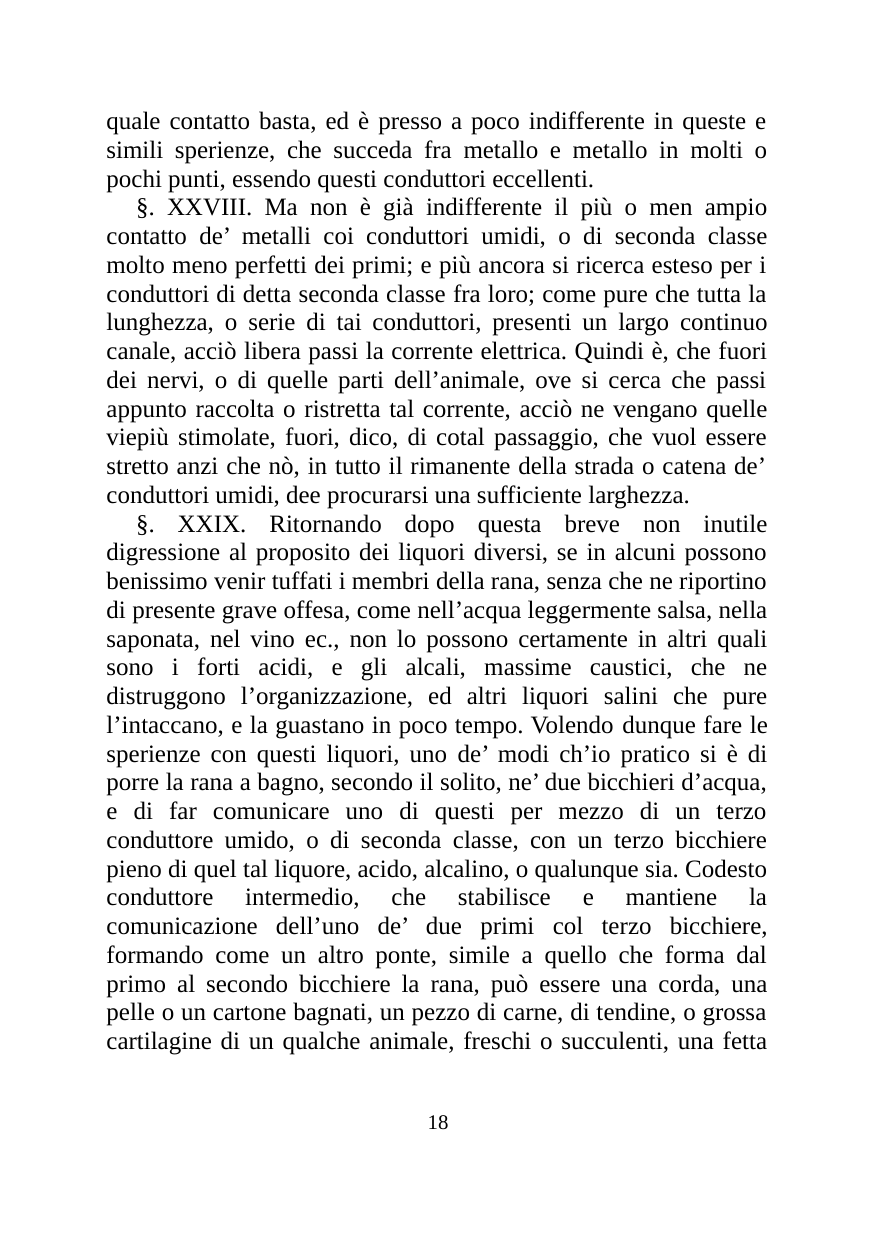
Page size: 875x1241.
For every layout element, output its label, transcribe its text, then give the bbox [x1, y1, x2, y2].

text quale contatto basta, ed è presso a poco indifferente in queste e simili sperienze, che succeda fra metallo e metallo in molti o pochi punti, essendo questi conduttori eccellenti. [106, 106, 768, 192]
text §. XXVIII. Ma non è già indifferente il più o men ampio contatto de’ metalli coi conduttori umidi, o di seconda classe molto meno perfetti dei primi; e più ancora si ricerca esteso per i conduttori di detta seconda classe fra loro; come pure che tutta la lunghezza, o serie di tai conduttori, presenti un largo continuo canale, acciò libera passi la corrente elettrica. Quindi è, che fuori dei nervi, o di quelle parti dell’animale, ove si cerca che passi appunto raccolta o ristretta tal corrente, acciò ne vengano quelle viepiù stimolate, fuori, dico, di cotal passaggio, che vuol essere stretto anzi che nò, in tutto il rimanente della strada o catena de’ conduttori umidi, dee procurarsi una sufficiente larghezza. [106, 192, 768, 509]
text §. XXIX. Ritornando dopo questa breve non inutile digressione al proposito dei liquori diversi, se in alcuni possono benissimo venir tuffati i membri della rana, senza che ne riportino di presente grave offesa, come nell’acqua leggermente salsa, nella saponata, nel vino ec., non lo possono certamente in altri quali sono i forti acidi, e gli alcali, massime caustici, che ne distruggono l’organizzazione, ed altri liquori salini che pure l’intaccano, e la guastano in poco tempo. Volendo dunque fare le sperienze con questi liquori, uno de’ modi ch’io pratico si è di porre la rana a bagno, secondo il solito, ne’ due bicchieri d’acqua, e di far comunicare uno di questi per mezzo di un terzo conduttore umido, o di seconda classe, con un terzo bicchiere pieno di quel tal liquore, acido, alcalino, o qualunque sia. Codesto conduttore intermedio, che stabilisce e mantiene la comunicazione dell’uno de’ due primi col terzo bicchiere, formando come un altro ponte, simile a quello che forma dal primo al secondo bicchiere la rana, può essere una corda, una pelle o un cartone bagnati, un pezzo di carne, di tendine, o grossa cartilagine di un qualche animale, freschi o succulenti, una fetta [106, 509, 768, 1055]
